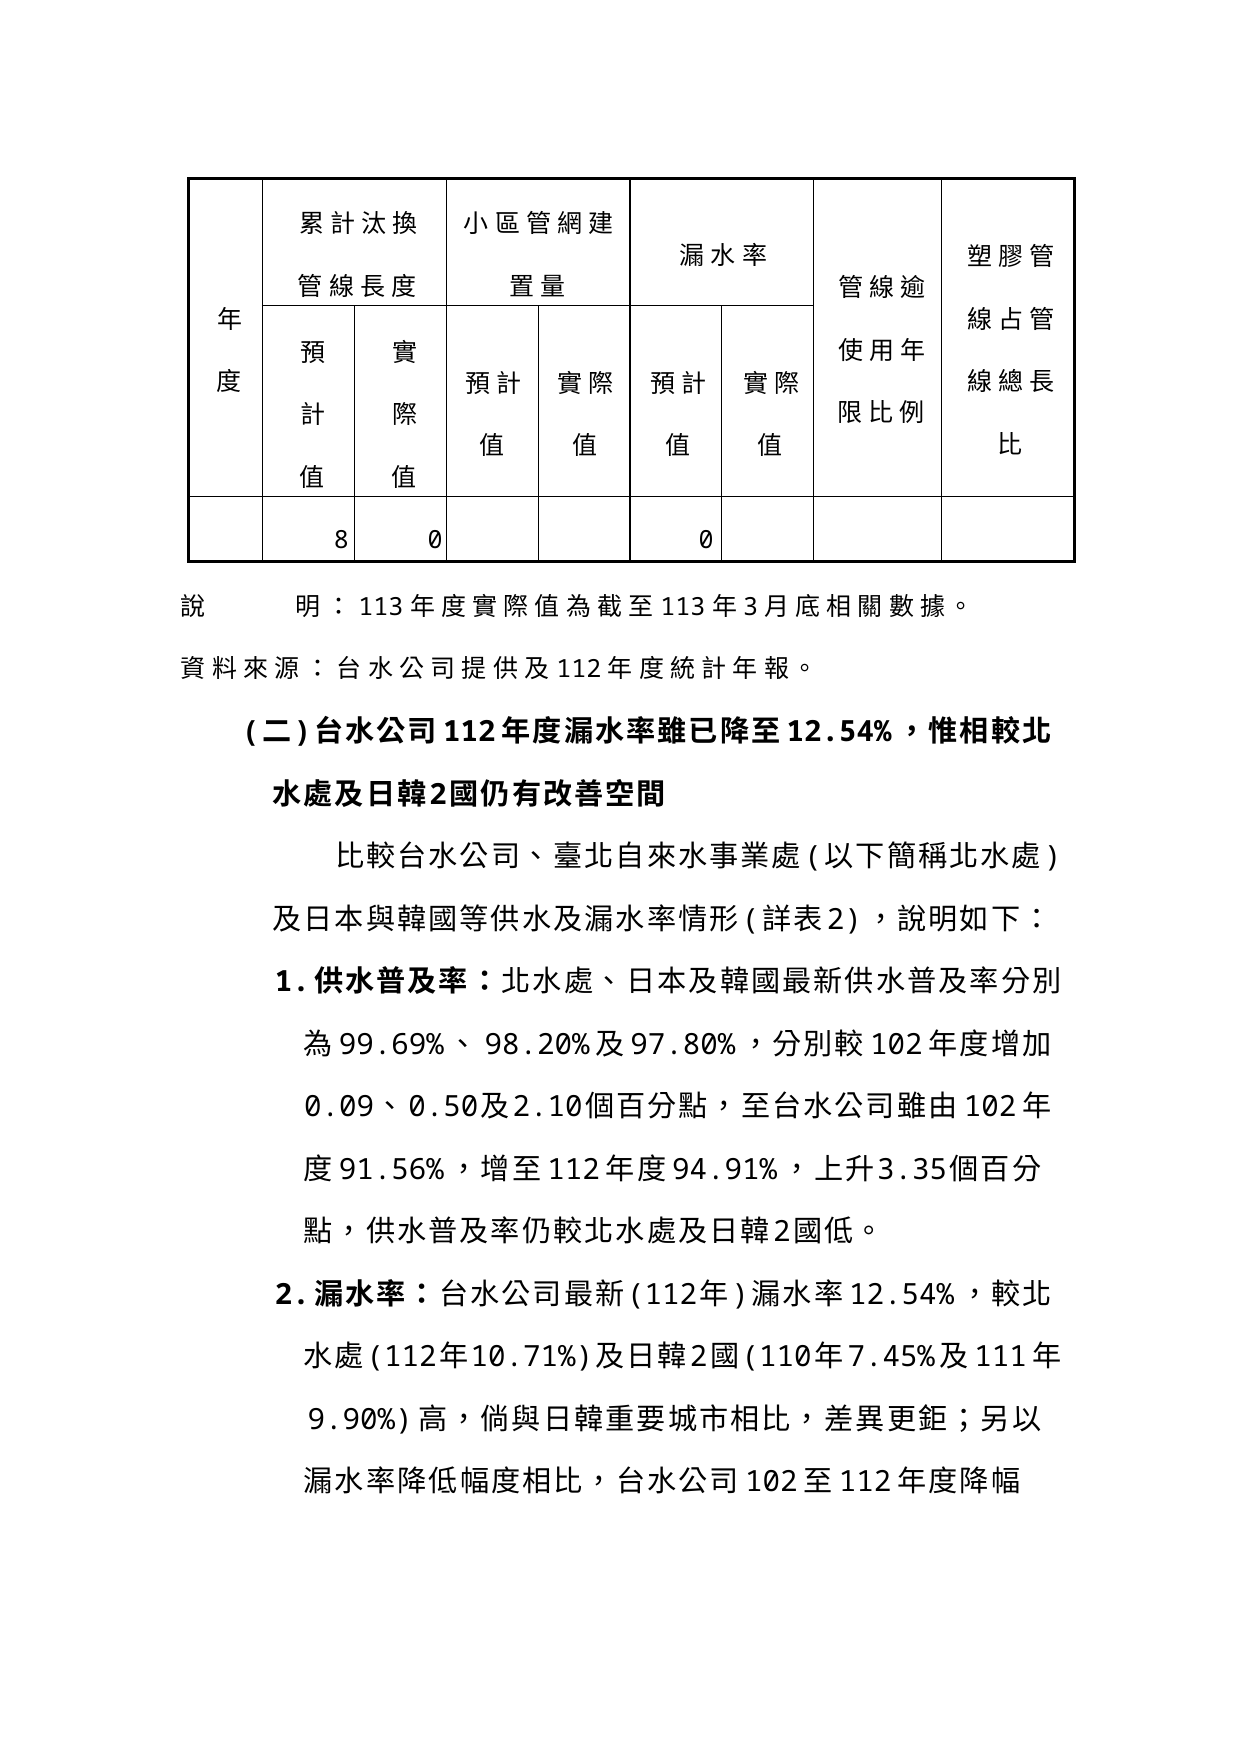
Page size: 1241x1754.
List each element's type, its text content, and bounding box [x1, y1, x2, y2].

table_cell [539, 497, 629, 559]
table_header 小區管網建置量 [447, 180, 629, 305]
table_cell 預計值 [447, 306, 538, 496]
text 2.漏水率：台水公司最新(112年)漏水率12.54%，較北水處(112年10.71%)及日韓2國(110年7.45%及111年9.90%)高，倘與日韓重要城市相比，差異更鉅；另以漏水率降低幅度相比，台水公司102至112年度降幅 [266, 1250, 1063, 1500]
table_cell 實際值 [355, 306, 446, 496]
table_cell 實際值 [722, 306, 813, 496]
table_header 年度 [190, 180, 262, 496]
table_header 塑膠管線占管線總長比 [942, 180, 1073, 496]
text 比較台水公司、臺北自來水事業處(以下簡稱北水處)及日本與韓國等供水及漏水率情形(詳表2)，說明如下： [266, 813, 1063, 938]
table_cell [190, 497, 262, 559]
text 資料來源：台水公司提供及112年度統計年報。 [177, 625, 1063, 688]
table_cell 0 [355, 497, 446, 559]
text 1.供水普及率：北水處、日本及韓國最新供水普及率分別為99.69%、98.20%及97.80%，分別較102年度增加0.09、0.50及2.10個百分點，至台水公司雖由102年度91.56%，增至112年度94.91%，上升3.35個百分點，供水普及率仍較北水處及日韓2國低。 [266, 938, 1063, 1250]
table_cell 0 [631, 497, 721, 559]
table_cell 預計值 [631, 306, 721, 496]
text 說 明：113年度實際值為截至113年3月底相關數據。 [177, 563, 1063, 625]
table_cell - [722, 497, 813, 559]
table_cell - [814, 497, 941, 559]
table_header 管線逾使用年限比例 [814, 180, 941, 496]
table_header 累計汰換管線長度 [263, 180, 446, 305]
table_cell [447, 497, 538, 559]
table_header 漏水率 [631, 180, 813, 305]
text (二)台水公司112年度漏水率雖已降至12.54%，惟相較北水處及日韓2國仍有改善空間 [236, 688, 1063, 813]
table_cell 預計值 [263, 306, 354, 496]
table_cell 8 [263, 497, 354, 559]
table_cell - [942, 497, 1073, 559]
table_cell 實際值 [539, 306, 629, 496]
